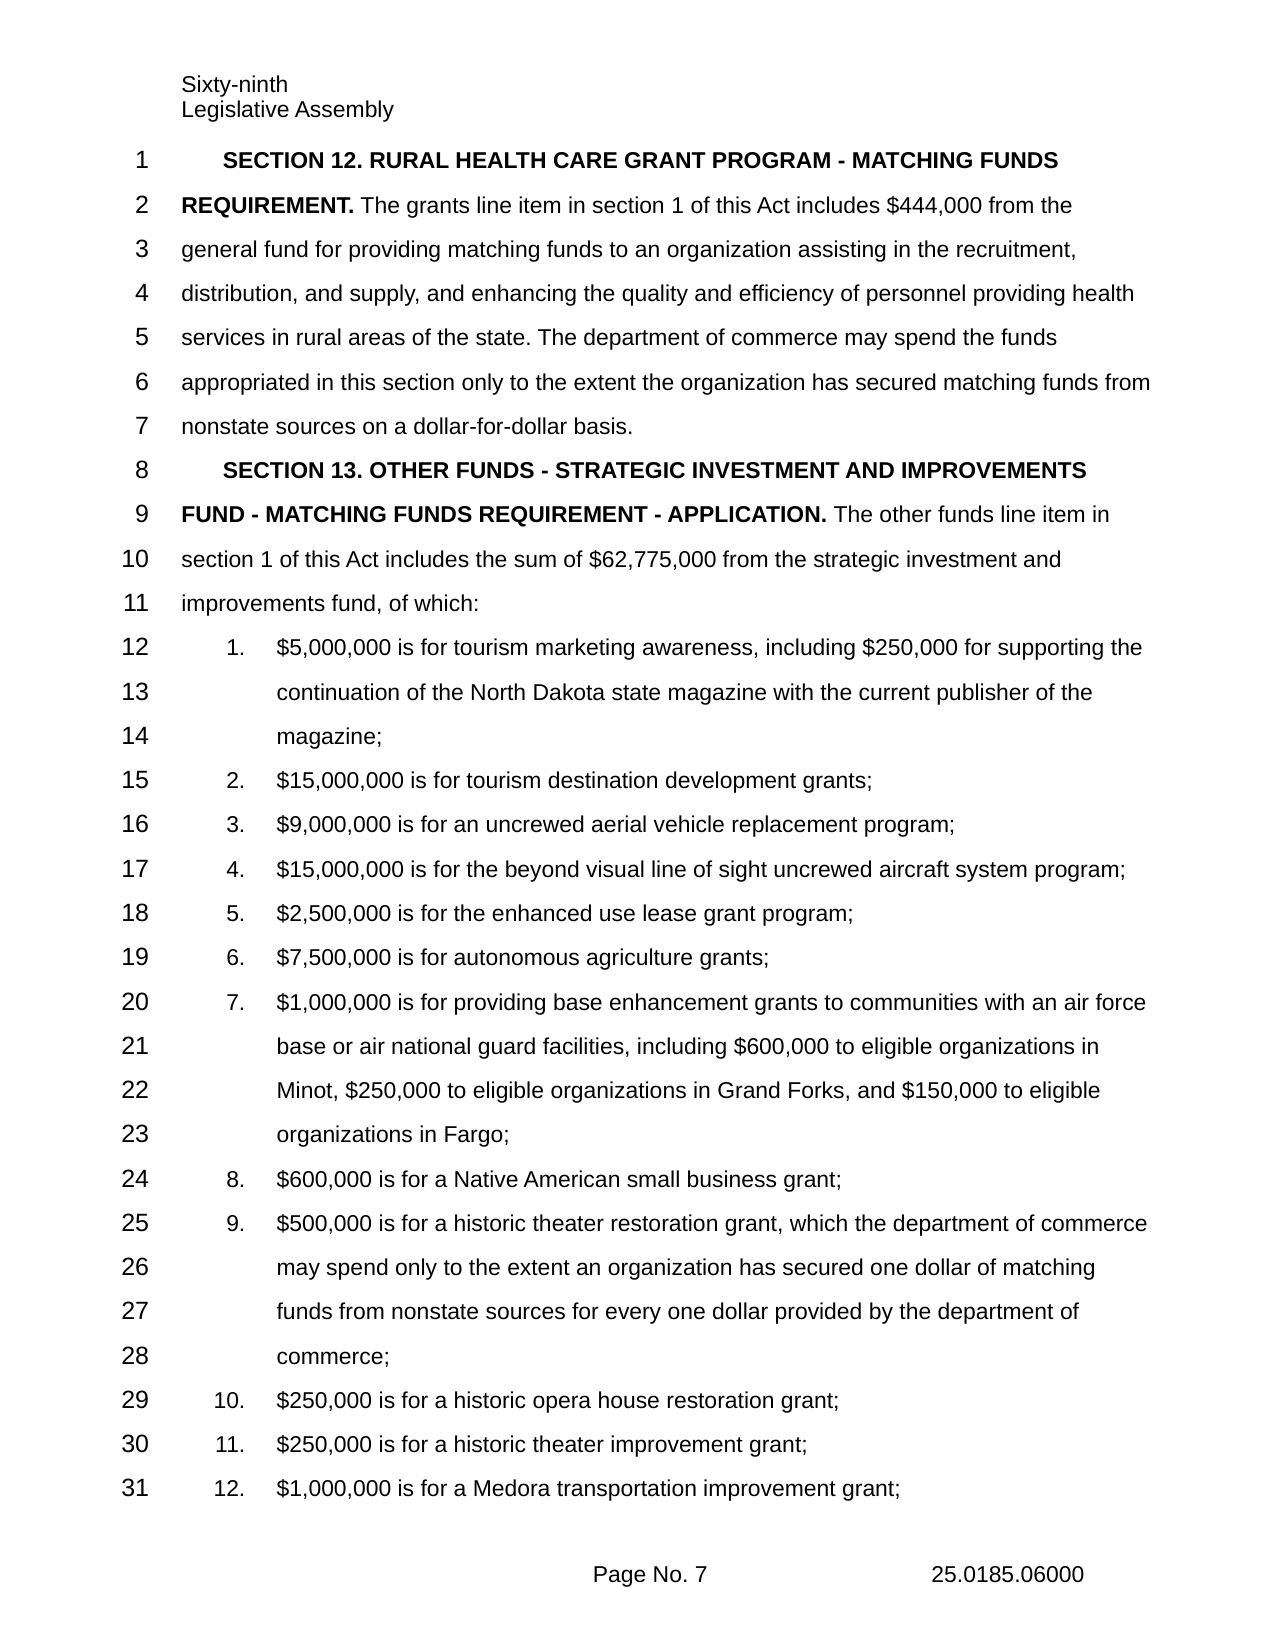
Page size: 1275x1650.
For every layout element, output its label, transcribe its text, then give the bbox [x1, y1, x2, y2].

text 10. $250,000 is for a historic opera house restoration grant; [181, 1373, 1154, 1417]
text 8. $600,000 is for a Native American small business grant; [181, 1152, 1154, 1196]
text 12. $1,000,000 is for a Medora transportation improvement grant; [181, 1461, 1154, 1506]
text 2. $15,000,000 is for tourism destination development grants; [181, 753, 1154, 797]
text 6. $7,500,000 is for autonomous agriculture grants; [181, 930, 1154, 974]
text SECTION 12. RURAL HEALTH CARE GRANT PROGRAM - MATCHING FUNDS REQUIREMENT. The grants line item in section 1 of this Act includes $444,000 from the general fund for providing matching funds to an organization assisting in the recruitment, distribution, and supply, and enhancing the quality and efficiency of personnel providing health services in rural areas of the state. The department of commerce may spend the funds appropriated in this section only to the extent the organization has secured matching funds from nonstate sources on a dollar-for-dollar basis. [181, 133, 1154, 443]
text 5. $2,500,000 is for the enhanced use lease grant program; [181, 886, 1154, 930]
text 4. $15,000,000 is for the beyond visual line of sight uncrewed aircraft system program; [181, 842, 1154, 886]
text 7. $1,000,000 is for providing base enhancement grants to communities with an air force base or air national guard facilities, including $600,000 to eligible organizations in Minot, $250,000 to eligible organizations in Grand Forks, and $150,000 to eligible organizations in Fargo; [181, 974, 1154, 1152]
text 9. $500,000 is for a historic theater restoration grant, which the department of commerce may spend only to the extent an organization has secured one dollar of matching funds from nonstate sources for every one dollar provided by the department of commerce; [181, 1196, 1154, 1373]
text 1. $5,000,000 is for tourism marketing awareness, including $250,000 for supporting the continuation of the North Dakota state magazine with the current publisher of the magazine; [181, 620, 1154, 753]
text 11. $250,000 is for a historic theater improvement grant; [181, 1417, 1154, 1461]
text 3. $9,000,000 is for an uncrewed aerial vehicle replacement program; [181, 797, 1154, 842]
text SECTION 13. OTHER FUNDS - STRATEGIC INVESTMENT AND IMPROVEMENTS FUND - MATCHING FUNDS REQUIREMENT - APPLICATION. The other funds line item in section 1 of this Act includes the sum of $62,775,000 from the strategic investment and improvements fund, of which: [181, 443, 1154, 620]
